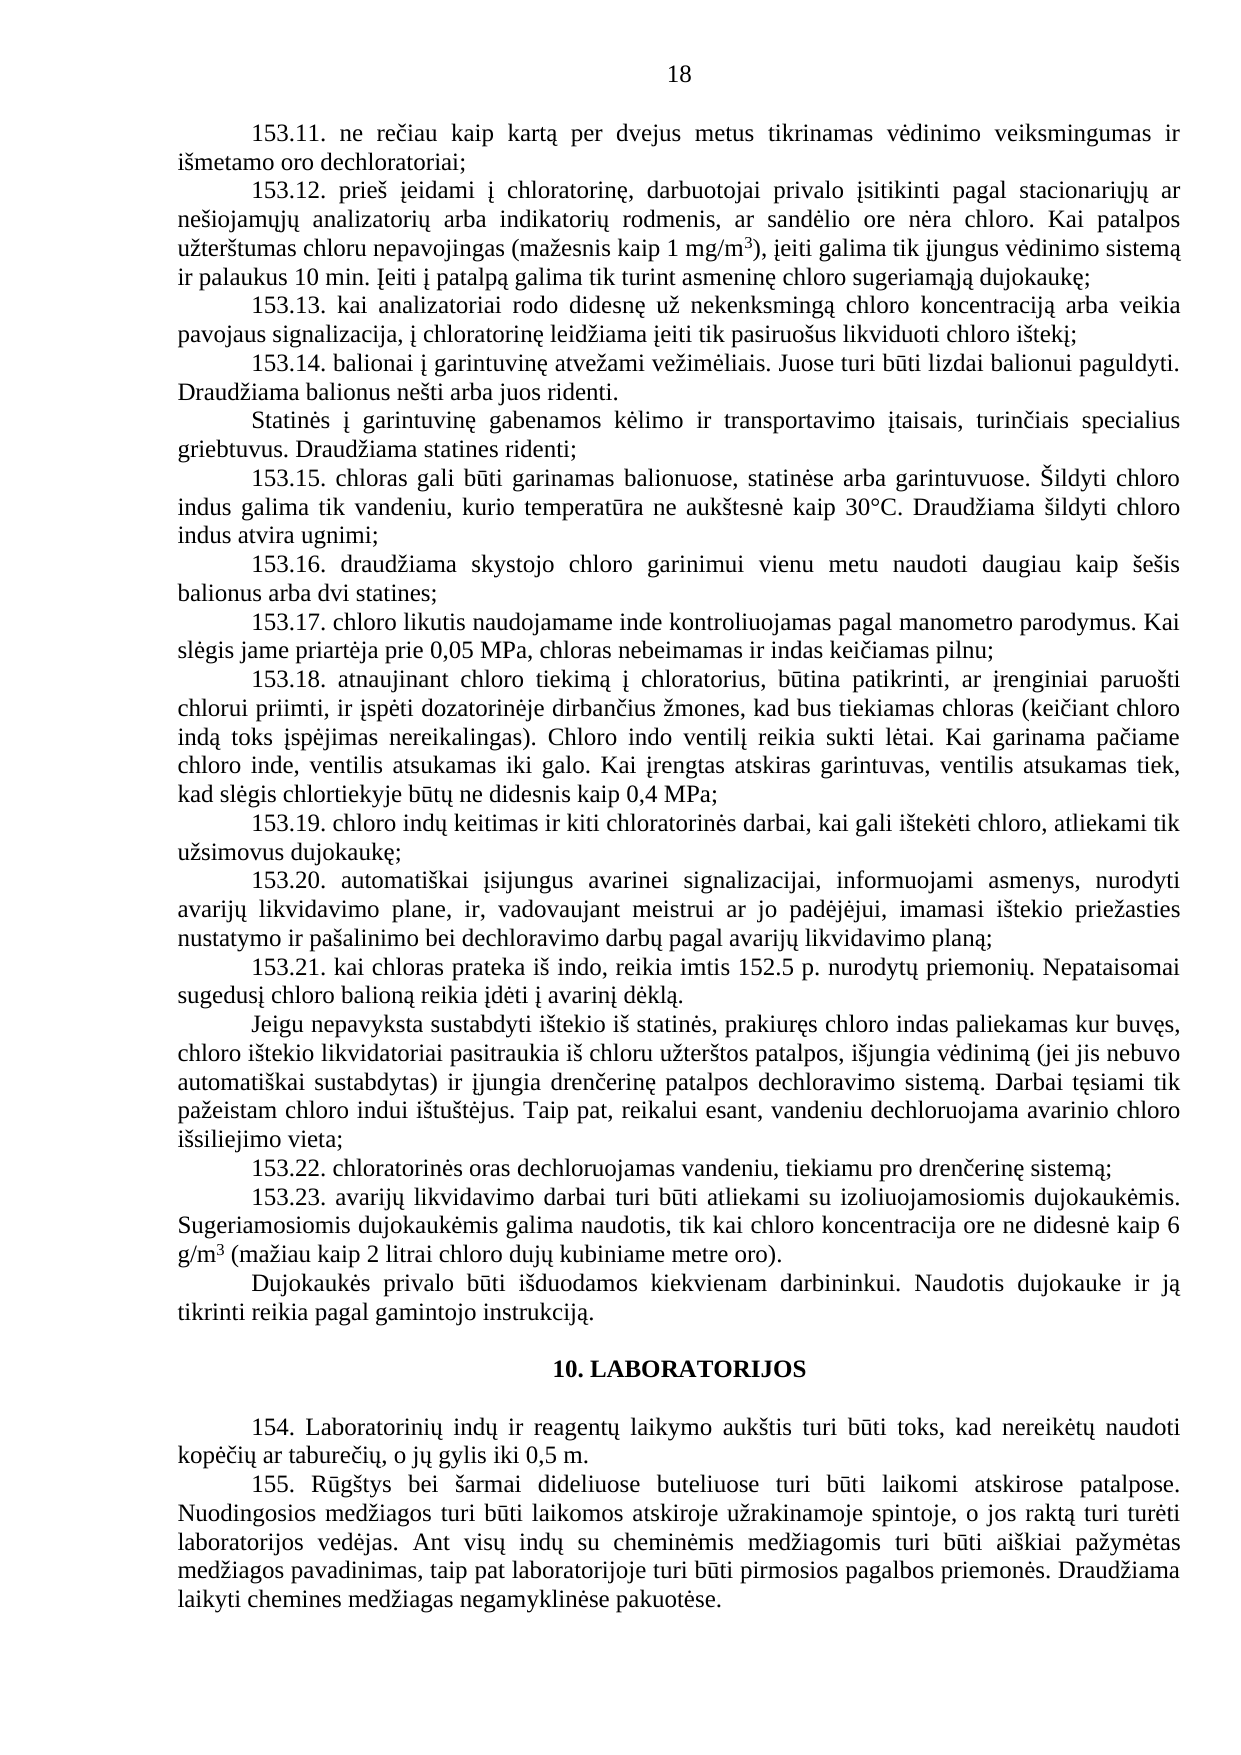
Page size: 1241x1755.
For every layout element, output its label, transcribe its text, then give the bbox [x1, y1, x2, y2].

text Jeigu nepavyksta sustabdyti ištekio iš statinės, prakiuręs chloro indas paliekamas kur buvęs, chloro ištekio likvidatoriai pasitraukia iš chloru užterštos patalpos, išjungia vėdinimą (jei jis nebuvo automatiškai sustabdytas) ir įjungia drenčerinę patalpos dechloravimo sistemą. Darbai tęsiami tik pažeistam chloro indui ištuštėjus. Taip pat, reikalui esant, vandeniu dechloruojama avarinio chloro išsiliejimo vieta; [177, 1009, 1181, 1153]
text 10. Laboratorijos [177, 1354, 1181, 1383]
text Statinės į garintuvinę gabenamos kėlimo ir transportavimo įtaisais, turinčiais specialius griebtuvus. Draudžiama statines ridenti; [177, 406, 1181, 463]
text 153.12. prieš įeidami į chloratorinę, darbuotojai privalo įsitikinti pagal stacionariųjų ar nešiojamųjų analizatorių arba indikatorių rodmenis, ar sandėlio ore nėra chloro. Kai patalpos užterštumas chloru nepavojingas (mažesnis kaip 1 mg/m3), įeiti galima tik įjungus vėdinimo sistemą ir palaukus 10 min. Įeiti į patalpą galima tik turint asmeninę chloro sugeriamąją dujokaukę; [177, 176, 1181, 291]
text 153.19. chloro indų keitimas ir kiti chloratorinės darbai, kai gali ištekėti chloro, atliekami tik užsimovus dujokaukę; [177, 808, 1181, 866]
text 153.14. balionai į garintuvinę atvežami vežimėliais. Juose turi būti lizdai balionui paguldyti. Draudžiama balionus nešti arba juos ridenti. [177, 348, 1181, 406]
text 153.11. ne rečiau kaip kartą per dvejus metus tikrinamas vėdinimo veiksmingumas ir išmetamo oro dechloratoriai; [177, 118, 1181, 176]
text 153.22. chloratorinės oras dechloruojamas vandeniu, tiekiamu pro drenčerinę sistemą; [177, 1153, 1181, 1182]
text 153.23. avarijų likvidavimo darbai turi būti atliekami su izoliuojamosiomis dujokaukėmis. Sugeriamosiomis dujokaukėmis galima naudotis, tik kai chloro koncentracija ore ne didesnė kaip 6 g/m3 (mažiau kaip 2 litrai chloro dujų kubiniame metre oro). [177, 1182, 1181, 1268]
text 153.21. kai chloras prateka iš indo, reikia imtis 152.5 p. nurodytų priemonių. Nepataisomai sugedusį chloro balioną reikia įdėti į avarinį dėklą. [177, 952, 1181, 1009]
text 155. Rūgštys bei šarmai dideliuose buteliuose turi būti laikomi atskirose patalpose. Nuodingosios medžiagos turi būti laikomos atskiroje užrakinamoje spintoje, o jos raktą turi turėti laboratorijos vedėjas. Ant visų indų su cheminėmis medžiagomis turi būti aiškiai pažymėtas medžiagos pavadinimas, taip pat laboratorijoje turi būti pirmosios pagalbos priemonės. Draudžiama laikyti chemines medžiagas negamyklinėse pakuotėse. [177, 1469, 1181, 1613]
text 153.20. automatiškai įsijungus avarinei signalizacijai, informuojami asmenys, nurodyti avarijų likvidavimo plane, ir, vadovaujant meistrui ar jo padėjėjui, imamasi ištekio priežasties nustatymo ir pašalinimo bei dechloravimo darbų pagal avarijų likvidavimo planą; [177, 866, 1181, 952]
text 153.13. kai analizatoriai rodo didesnę už nekenksmingą chloro koncentraciją arba veikia pavojaus signalizacija, į chloratorinę leidžiama įeiti tik pasiruošus likviduoti chloro ištekį; [177, 291, 1181, 348]
text Dujokaukės privalo būti išduodamos kiekvienam darbininkui. Naudotis dujokauke ir ją tikrinti reikia pagal gamintojo instrukciją. [177, 1268, 1181, 1326]
text 153.16. draudžiama skystojo chloro garinimui vienu metu naudoti daugiau kaip šešis balionus arba dvi statines; [177, 549, 1181, 607]
text 153.17. chloro likutis naudojamame inde kontroliuojamas pagal manometro parodymus. Kai slėgis jame priartėja prie 0,05 MPa, chloras nebeimamas ir indas keičiamas pilnu; [177, 607, 1181, 664]
text 153.18. atnaujinant chloro tiekimą į chloratorius, būtina patikrinti, ar įrenginiai paruošti chlorui priimti, ir įspėti dozatorinėje dirbančius žmones, kad bus tiekiamas chloras (keičiant chloro indą toks įspėjimas nereikalingas). Chloro indo ventilį reikia sukti lėtai. Kai garinama pačiame chloro inde, ventilis atsukamas iki galo. Kai įrengtas atskiras garintuvas, ventilis atsukamas tiek, kad slėgis chlortiekyje būtų ne didesnis kaip 0,4 MPa; [177, 664, 1181, 808]
text 154. Laboratorinių indų ir reagentų laikymo aukštis turi būti toks, kad nereikėtų naudoti kopėčių ar taburečių, o jų gylis iki 0,5 m. [177, 1412, 1181, 1469]
text 153.15. chloras gali būti garinamas balionuose, statinėse arba garintuvuose. Šildyti chloro indus galima tik vandeniu, kurio temperatūra ne aukštesnė kaip 30°C. Draudžiama šildyti chloro indus atvira ugnimi; [177, 463, 1181, 549]
